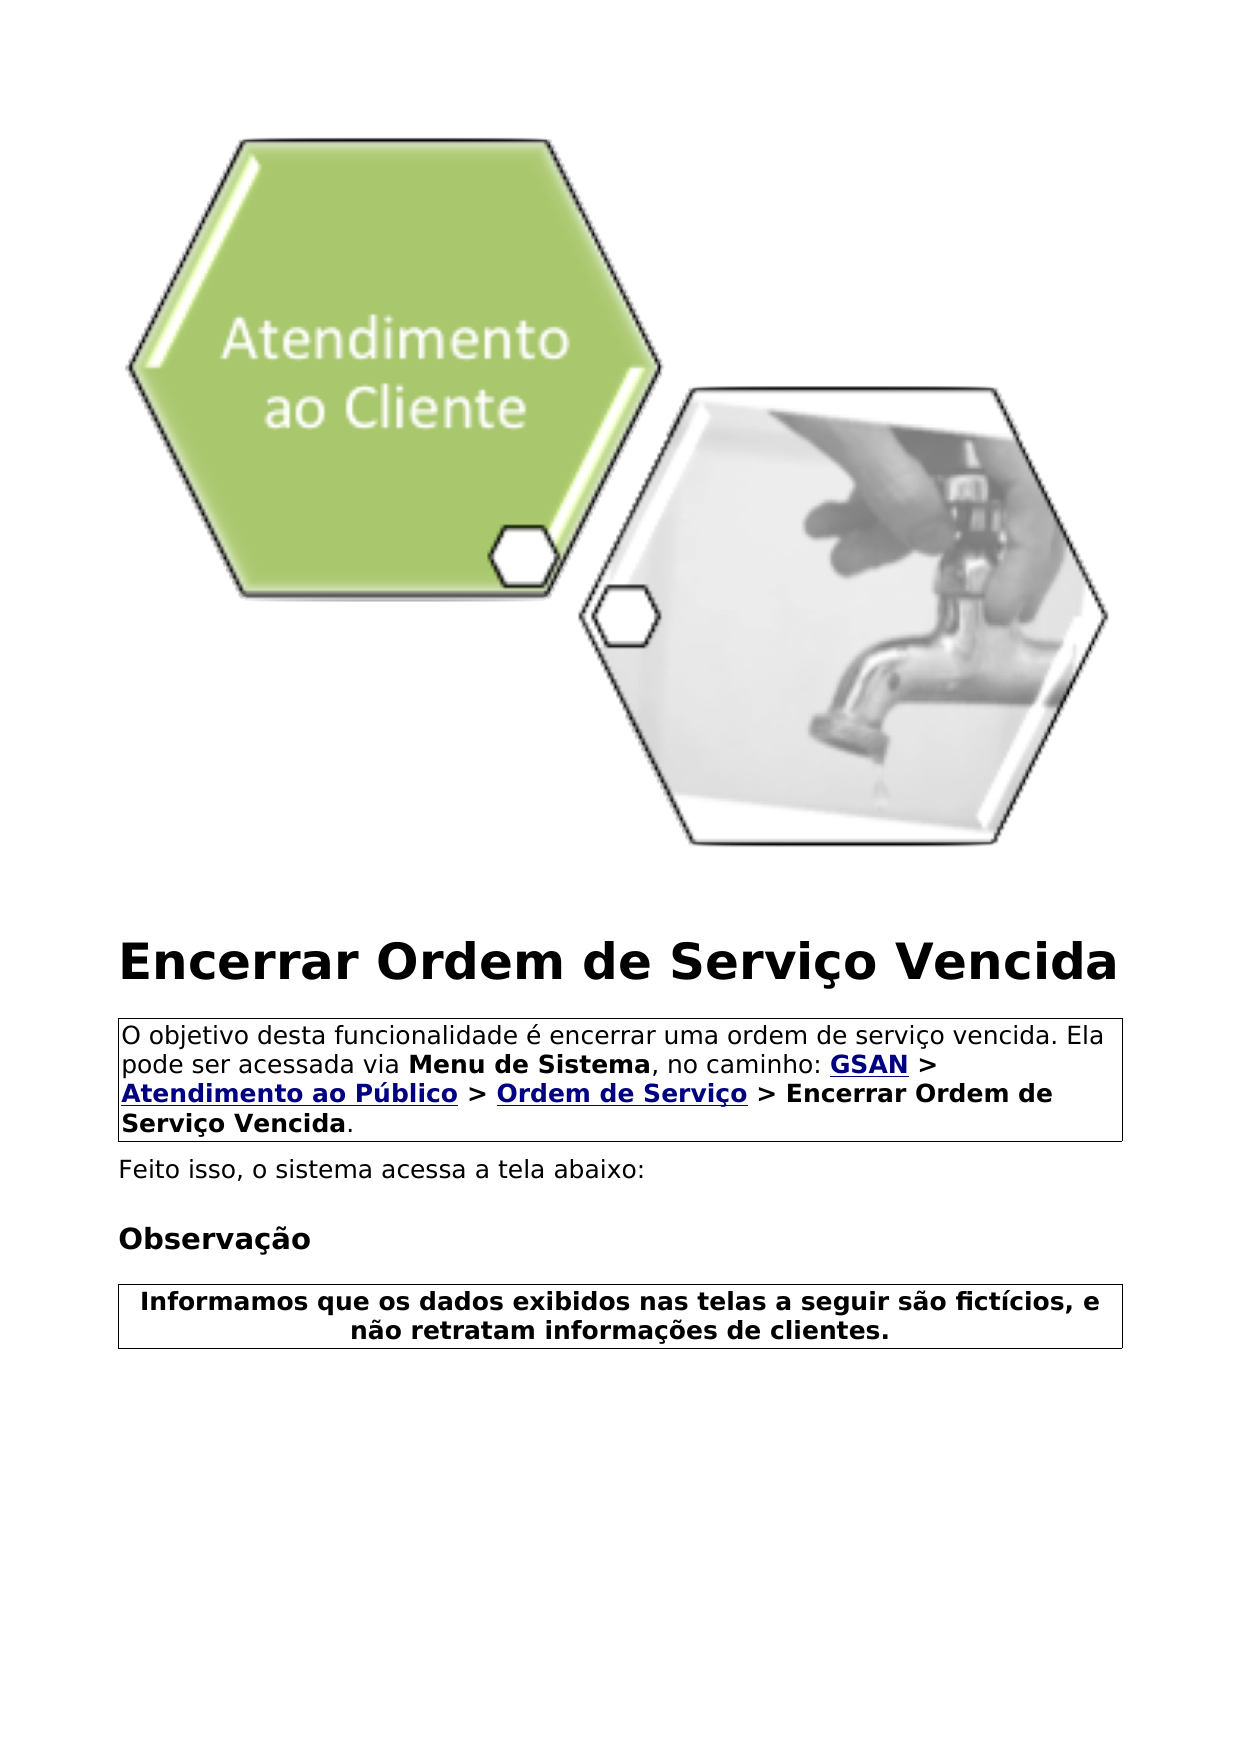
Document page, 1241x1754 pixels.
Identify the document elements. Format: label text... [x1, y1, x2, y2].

text Feito isso, o sistema acessa a tela abaixo: [118, 1156, 1122, 1185]
picture [118, 118, 1123, 866]
subtitle Observação [118, 1222, 1122, 1256]
table_header Informamos que os dados exibidos nas telas a seguir são fictícios, e não retratam informações de clientes. [119, 1285, 1122, 1348]
table_header O objetivo desta funcionalidade é encerrar uma ordem de serviço vencida. Ela pode ser acessada via Menu de Sistema, no caminho: GSAN > Atendimento ao Público > Ordem de Serviço > Encerrar Ordem de Serviço Vencida. [119, 1019, 1122, 1141]
subtitle Encerrar Ordem de Serviço Vencida [118, 933, 1122, 991]
